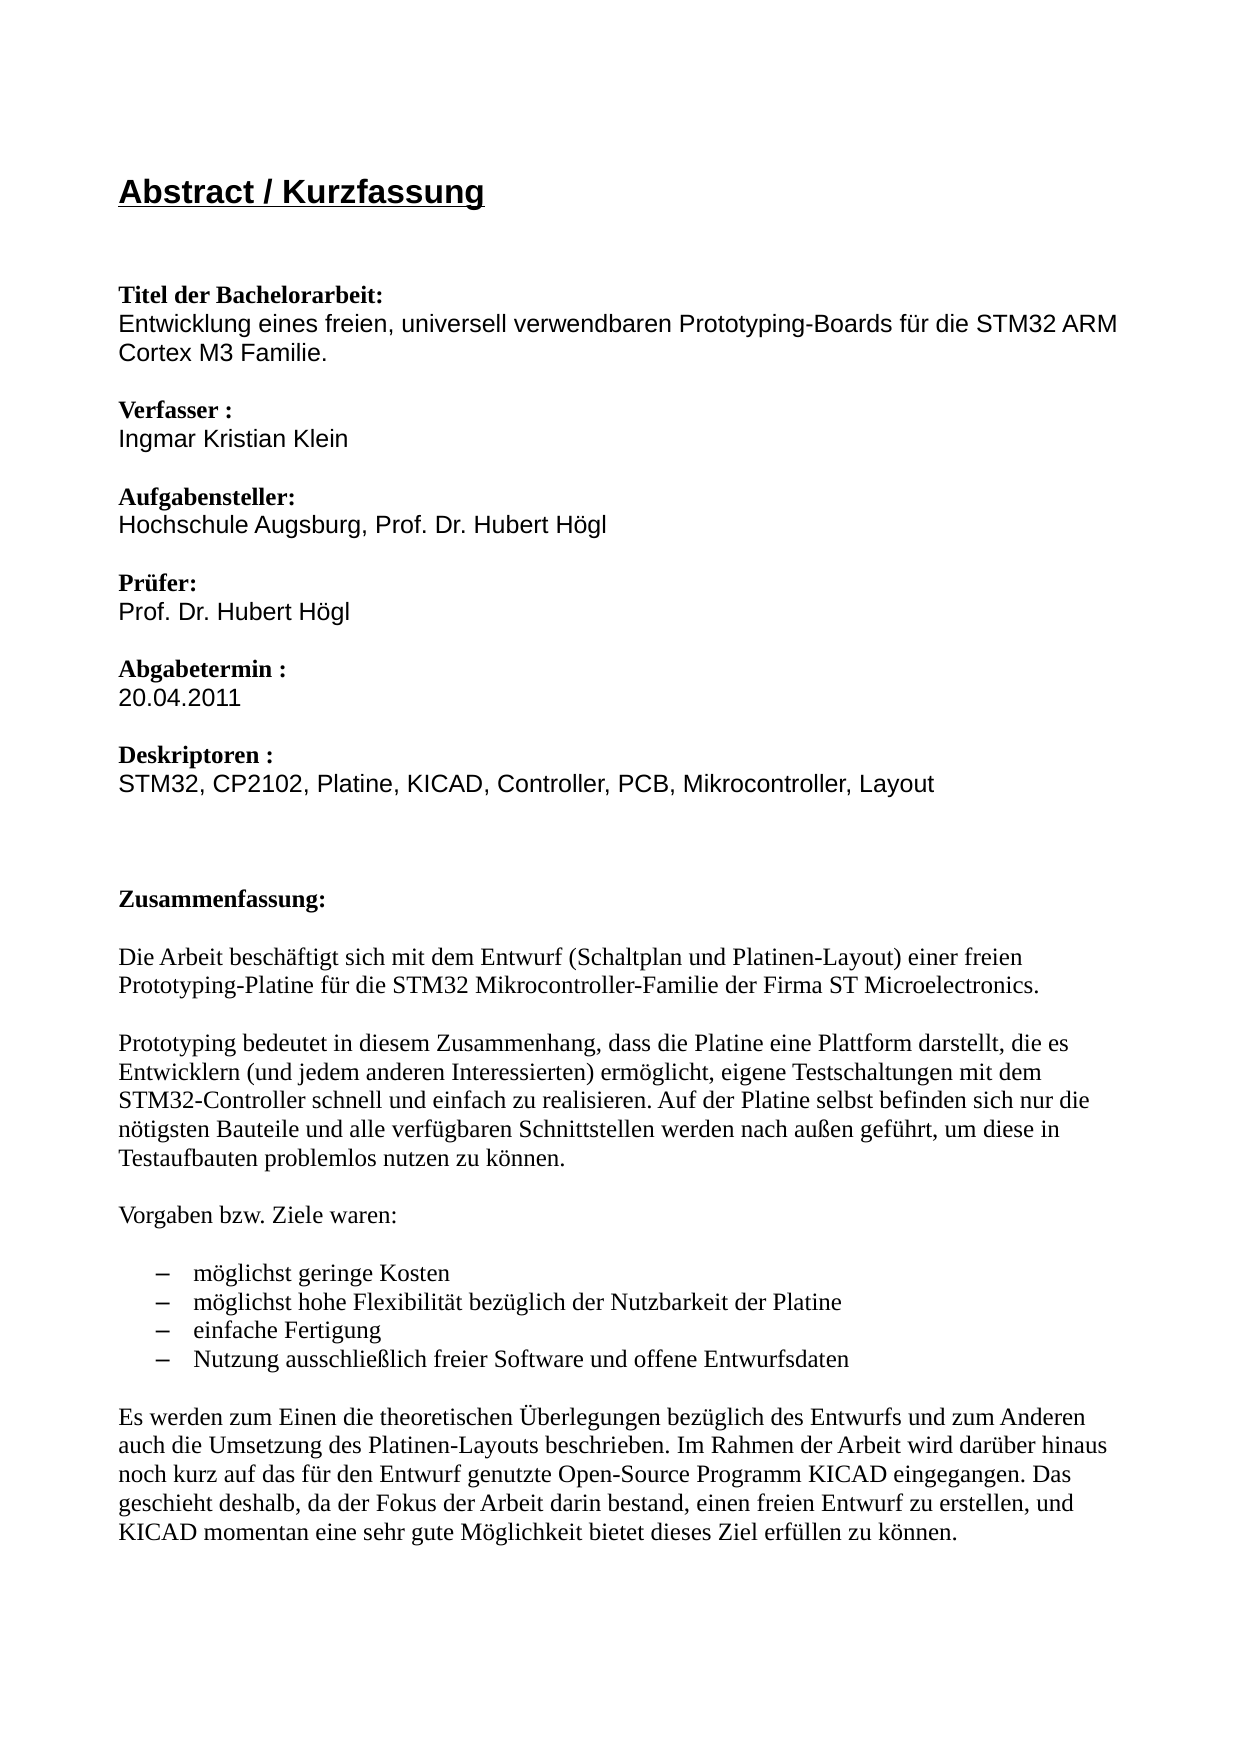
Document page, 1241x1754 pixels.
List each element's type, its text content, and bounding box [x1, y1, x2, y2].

text Abgabetermin : [118, 654, 1122, 683]
text Prof. Dr. Hubert Högl [118, 597, 1122, 626]
text Prototyping bedeutet in diesem Zusammenhang, dass die Platine eine Plattform darstellt, die es Entwicklern (und jedem anderen Interessierten) ermöglicht, eigene Testschaltungen mit dem STM32-Controller schnell und einfach zu realisieren. Auf der Platine selbst befinden sich nur die nötigsten Bauteile und alle verfügbaren Schnittstellen werden nach außen geführt, um diese in Testaufbauten problemlos nutzen zu können. [118, 1028, 1122, 1172]
list möglichst geringe Kosten [156, 1258, 1122, 1287]
text 20.04.2011 [118, 683, 1122, 712]
text Entwicklung eines freien, universell verwendbaren Prototyping-Boards für die STM32 ARM Cortex M3 Familie. [118, 309, 1122, 367]
list einfache Fertigung [156, 1316, 1122, 1344]
list Nutzung ausschließlich freier Software und offene Entwurfsdaten [156, 1344, 1122, 1373]
text Zusammenfassung: [118, 884, 1122, 913]
text Hochschule Augsburg, Prof. Dr. Hubert Högl [118, 511, 1122, 539]
list möglichst hohe Flexibilität bezüglich der Nutzbarkeit der Platine [156, 1287, 1122, 1316]
text Aufgabensteller: [118, 482, 1122, 511]
text Es werden zum Einen die theoretischen Überlegungen bezüglich des Entwurfs und zum Anderen auch die Umsetzung des Platinen-Layouts beschrieben. Im Rahmen der Arbeit wird darüber hinaus noch kurz auf das für den Entwurf genutzte Open-Source Programm KICAD eingegangen. Das geschieht deshalb, da der Fokus der Arbeit darin bestand, einen freien Entwurf zu erstellen, und KICAD momentan eine sehr gute Möglichkeit bietet dieses Ziel erfüllen zu können. [118, 1402, 1122, 1546]
text Verfasser : [118, 396, 1122, 424]
text Prüfer: [118, 568, 1122, 597]
text Deskriptoren : [118, 741, 1122, 769]
text Die Arbeit beschäftigt sich mit dem Entwurf (Schaltplan und Platinen-Layout) einer freien Prototyping-Platine für die STM32 Mikrocontroller-Familie der Firma ST Microelectronics. [118, 942, 1122, 999]
text Vorgaben bzw. Ziele waren: [118, 1201, 1122, 1229]
text STM32, CP2102, Platine, KICAD, Controller, PCB, Mikrocontroller, Layout [118, 769, 1122, 798]
text Titel der Bachelorarbeit: [118, 281, 1122, 309]
subtitle Abstract / Kurzfassung [118, 172, 1122, 211]
text Ingmar Kristian Klein [118, 424, 1122, 453]
